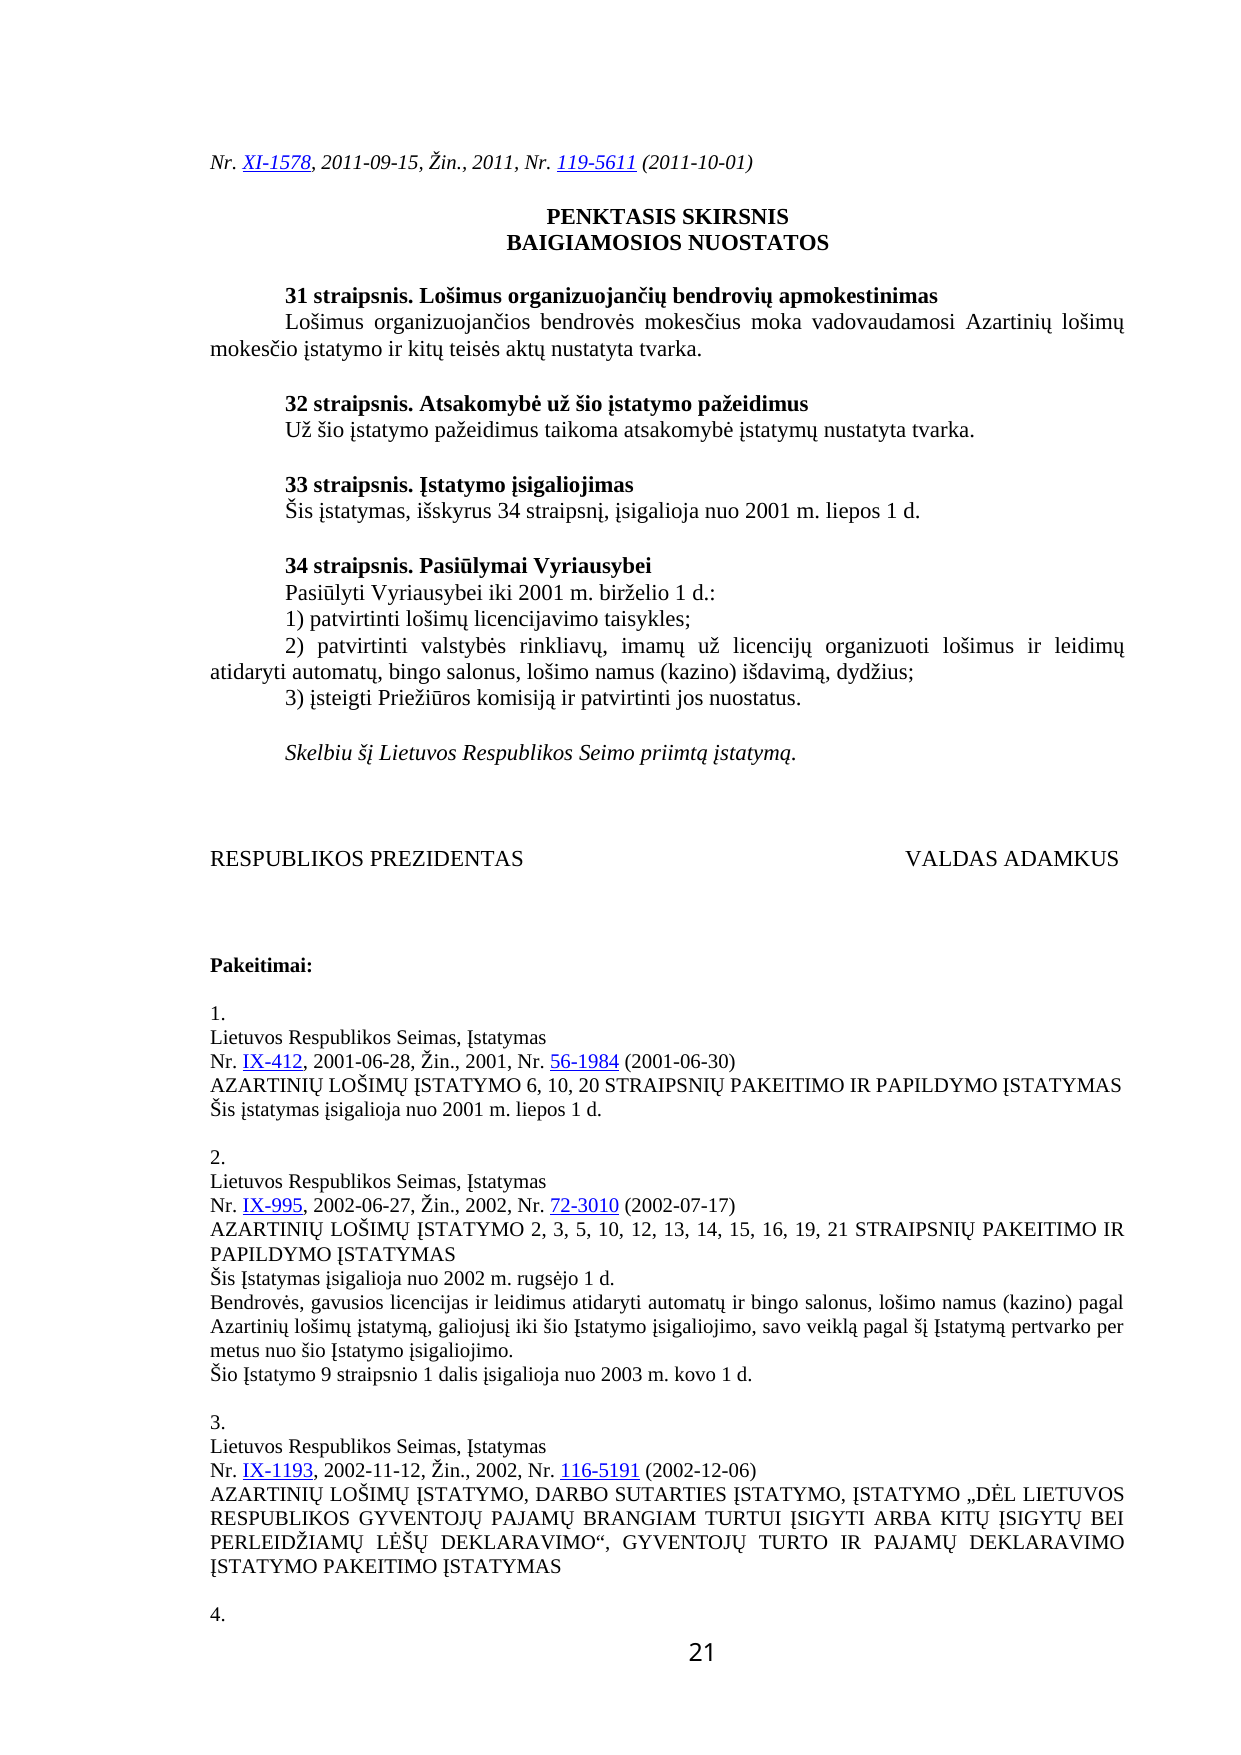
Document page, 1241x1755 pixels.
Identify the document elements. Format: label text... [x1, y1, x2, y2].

text Šio Įstatymo 9 straipsnio 1 dalis įsigalioja nuo 2003 m. kovo 1 d. [210, 1362, 1126, 1386]
text 3) įsteigti Priežiūros komisiją ir patvirtinti jos nuostatus. [210, 684, 1126, 711]
text Lietuvos Respublikos Seimas, Įstatymas [210, 1169, 1126, 1193]
text 2. [210, 1145, 1126, 1169]
text Už šio įstatymo pažeidimus taikoma atsakomybė įstatymų nustatyta tvarka. [210, 416, 1126, 442]
text 34 straipsnis. Pasiūlymai Vyriausybei [210, 553, 1126, 579]
text Nr. IX-995, 2002-06-27, Žin., 2002, Nr. 72-3010 (2002-07-17) [210, 1193, 1126, 1217]
text Nr. IX-1193, 2002-11-12, Žin., 2002, Nr. 116-5191 (2002-12-06) [210, 1458, 1126, 1482]
text 4. [210, 1602, 1126, 1626]
text Lošimus organizuojančios bendrovės mokesčius moka vadovaudamosi Azartinių lošimų mokesčio įstatymo ir kitų teisės aktų nustatyta tvarka. [210, 308, 1126, 361]
text 1. [210, 1001, 1126, 1025]
text Šis įstatymas, išskyrus 34 straipsnį, įsigalioja nuo 2001 m. liepos 1 d. [210, 497, 1126, 524]
text Bendrovės, gavusios licencijas ir leidimus atidaryti automatų ir bingo salonus, lošimo namus (kazino) pagal Azartinių lošimų įstatymą, galiojusį iki šio Įstatymo įsigaliojimo, savo veiklą pagal šį Įstatymą pertvarko per metus nuo šio Įstatymo įsigaliojimo. [210, 1289, 1126, 1362]
text PENKTASIS SKIRSNIS [210, 203, 1126, 229]
text Lietuvos Respublikos Seimas, Įstatymas [210, 1434, 1126, 1458]
text Šis Įstatymas įsigalioja nuo 2002 m. rugsėjo 1 d. [210, 1266, 1126, 1289]
text Pasiūlyti Vyriausybei iki 2001 m. birželio 1 d.: [210, 579, 1126, 605]
text 32 straipsnis. Atsakomybė už šio įstatymo pažeidimus [210, 390, 1126, 416]
text Nr. IX-412, 2001-06-28, Žin., 2001, Nr. 56-1984 (2001-06-30) [210, 1049, 1126, 1073]
text Nr. XI-1578, 2011-09-15, Žin., 2011, Nr. 119-5611 (2011-10-01) [210, 150, 1120, 174]
text Skelbiu šį Lietuvos Respublikos Seimo priimtą įstatymą. [210, 739, 1126, 766]
text Lietuvos Respublikos Seimas, Įstatymas [210, 1025, 1126, 1049]
text AZARTINIŲ LOŠIMŲ ĮSTATYMO 6, 10, 20 STRAIPSNIŲ PAKEITIMO IR PAPILDYMO ĮSTATYMAS [210, 1073, 1126, 1097]
text 3. [210, 1410, 1126, 1434]
text BAIGIAMOSIOS NUOSTATOS [210, 229, 1126, 256]
text 1) patvirtinti lošimų licencijavimo taisykles; [210, 605, 1126, 632]
text AZARTINIŲ LOŠIMŲ ĮSTATYMO 2, 3, 5, 10, 12, 13, 14, 15, 16, 19, 21 STRAIPSNIŲ PAKEITIMO IR PAPILDYMO ĮSTATYMAS [210, 1217, 1126, 1266]
text 31 straipsnis. Lošimus organizuojančių bendrovių apmokestinimas [210, 282, 1126, 308]
text Pakeitimai: [210, 953, 1126, 977]
text Šis įstatymas įsigalioja nuo 2001 m. liepos 1 d. [210, 1097, 1126, 1121]
text AZARTINIŲ LOŠIMŲ ĮSTATYMO, DARBO SUTARTIES ĮSTATYMO, ĮSTATYMO „DĖL LIETUVOS RESPUBLIKOS GYVENTOJŲ PAJAMŲ BRANGIAM TURTUI ĮSIGYTI ARBA KITŲ ĮSIGYTŲ BEI PERLEIDŽIAMŲ LĖŠŲ DEKLARAVIMO“, GYVENTOJŲ TURTO IR PAJAMŲ DEKLARAVIMO ĮSTATYMO PAKEITIMO ĮSTATYMAS [210, 1482, 1126, 1578]
text 2) patvirtinti valstybės rinkliavų, imamų už licencijų organizuoti lošimus ir leidimų atidaryti automatų, bingo salonus, lošimo namus (kazino) išdavimą, dydžius; [210, 632, 1126, 684]
text RESPUBLIKOS PREZIDENTAS VALDAS ADAMKUS [210, 845, 1126, 871]
text 33 straipsnis. Įstatymo įsigaliojimas [210, 471, 1126, 497]
